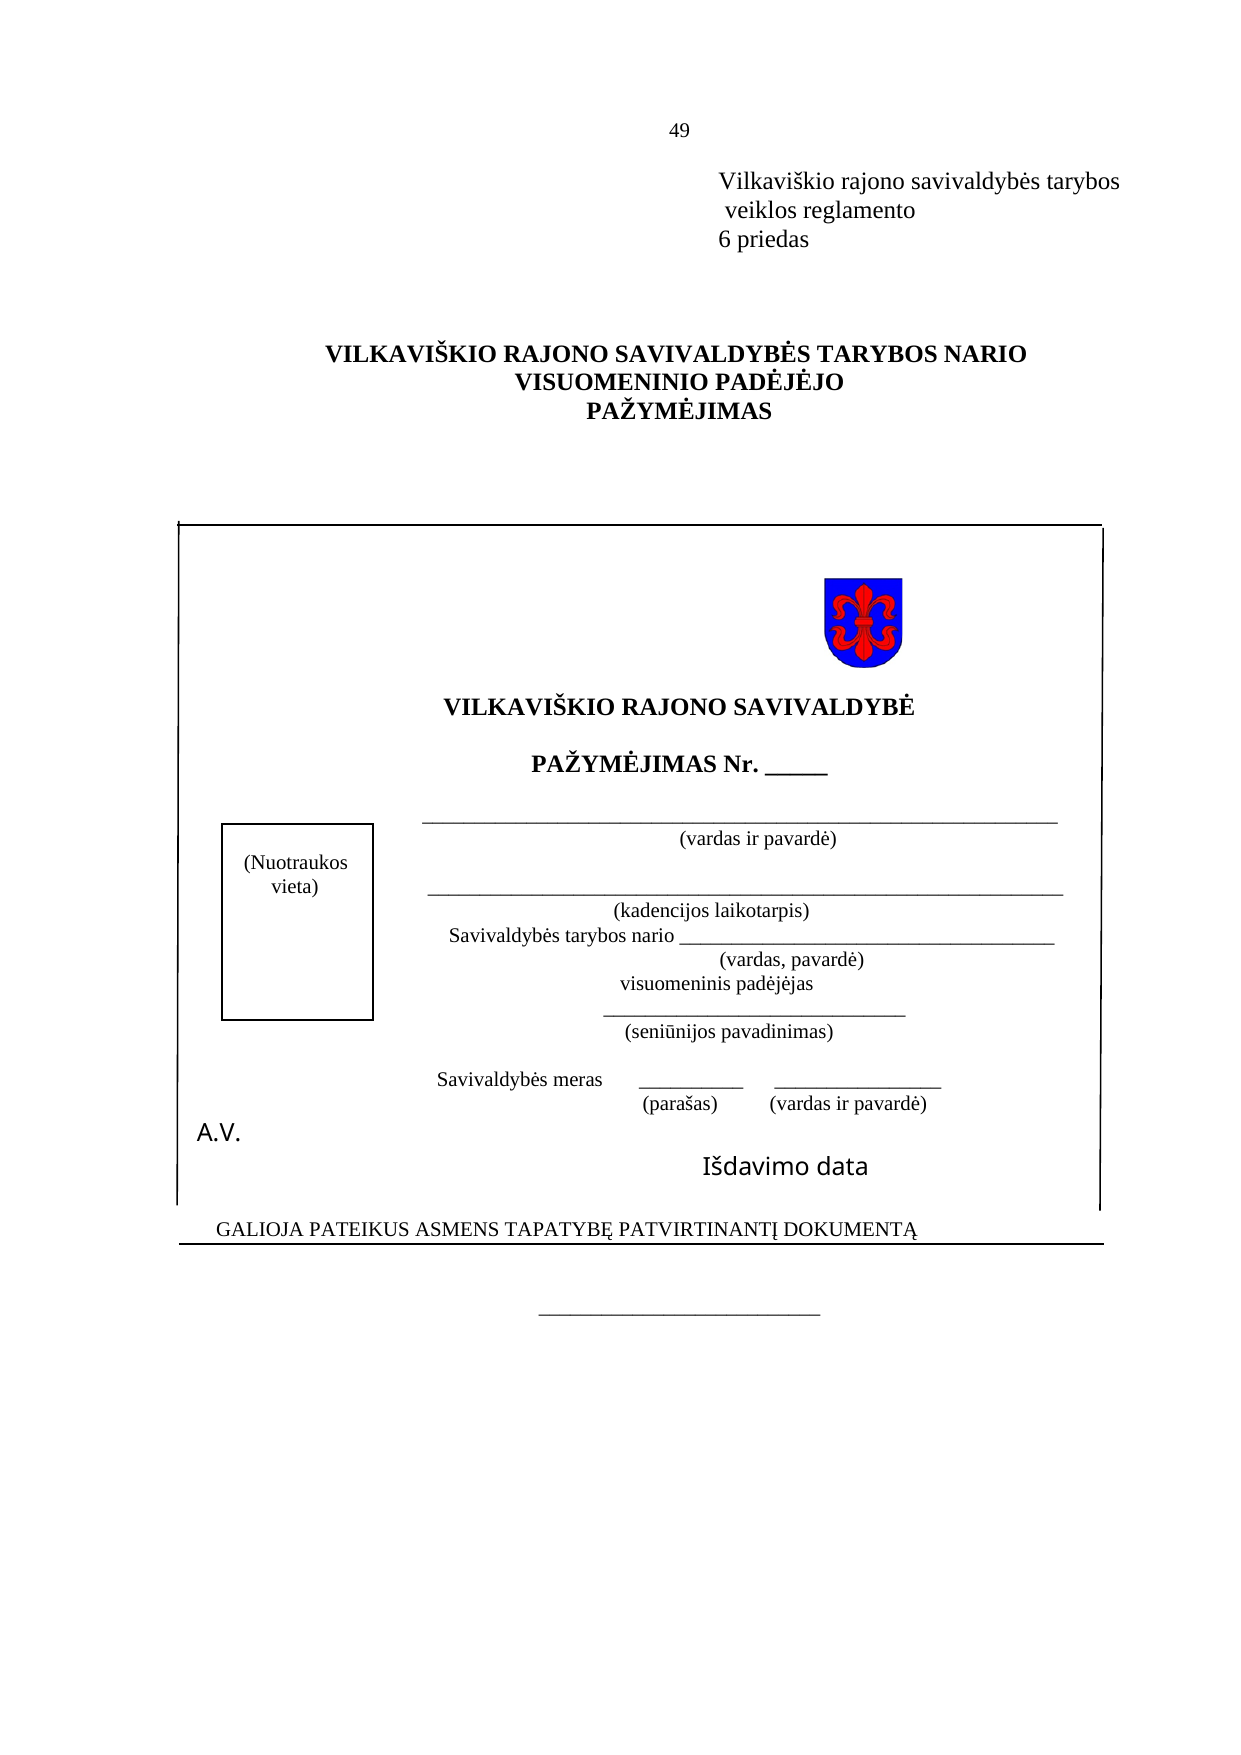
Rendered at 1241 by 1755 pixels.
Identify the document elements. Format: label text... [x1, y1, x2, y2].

text [1103, 850, 1181, 874]
text [1103, 898, 1181, 922]
text [252, 922, 372, 947]
text GALIOJA PATEIKUS ASMENS TAPATYBĘ PATVIRTINANTĮ DOKUMENTĄ [177, 1217, 1181, 1241]
text vieta) [223, 874, 372, 898]
text VILKAVIŠKIO RAJONO SAVIVALDYBĖS TARYBOS NARIO [177, 339, 1181, 367]
text _____________________________________________________________ [374, 874, 1100, 898]
text (seniūnijos pavadinimas) [179, 1019, 1100, 1043]
text Savivaldybės tarybos nario ____________________________________ [374, 922, 1100, 947]
text Išdavimo data [627, 1149, 1099, 1183]
text [179, 947, 221, 971]
text [1103, 874, 1181, 898]
text A.V. [179, 1115, 1099, 1149]
text ___________________________ [177, 1294, 1181, 1318]
text [1102, 1067, 1181, 1091]
subtitle PAŽYMĖJIMAS Nr. _____ [179, 749, 1101, 778]
text [223, 898, 372, 922]
text [223, 947, 372, 971]
subtitle VILKAVIŠKIO RAJONO SAVIVALDYBĖ [180, 692, 1101, 721]
text [1103, 826, 1181, 850]
text [223, 971, 372, 995]
text [1102, 1091, 1181, 1115]
text (parašas) (vardas ir pavardė) [642, 1091, 1099, 1115]
text [1102, 1019, 1181, 1043]
text PAŽYMĖJIMAS [177, 396, 1181, 425]
text (kadencijos laikotarpis) [374, 898, 1100, 922]
text 6 priedas [583, 224, 1181, 252]
text [179, 898, 221, 922]
text Savivaldybės meras __________ ________________ [179, 1067, 1099, 1091]
text [374, 850, 1100, 874]
text [1103, 802, 1181, 826]
text veiklos reglamento [718, 195, 1181, 224]
text (vardas ir pavardė) [679, 826, 1100, 850]
text [179, 850, 221, 874]
text [1102, 995, 1181, 1019]
text (Nuotraukos [223, 850, 372, 874]
text [1102, 971, 1181, 995]
text [179, 971, 221, 995]
text [1102, 922, 1181, 947]
text visuomeninis padėjėjas [374, 971, 1100, 995]
text [1101, 1149, 1181, 1183]
text _____________________________________________________________ [179, 802, 1101, 826]
text [1102, 1115, 1181, 1149]
text Vilkaviškio rajono savivaldybės tarybos [718, 166, 1181, 195]
subtitle [1104, 692, 1181, 721]
text (vardas, pavardė) [374, 947, 1100, 971]
text _____________________________ [374, 995, 1100, 1019]
subtitle [1103, 749, 1181, 778]
text [1102, 947, 1181, 971]
text [252, 995, 372, 1019]
text VISUOMENINIO PADĖJĖJO [177, 367, 1181, 396]
